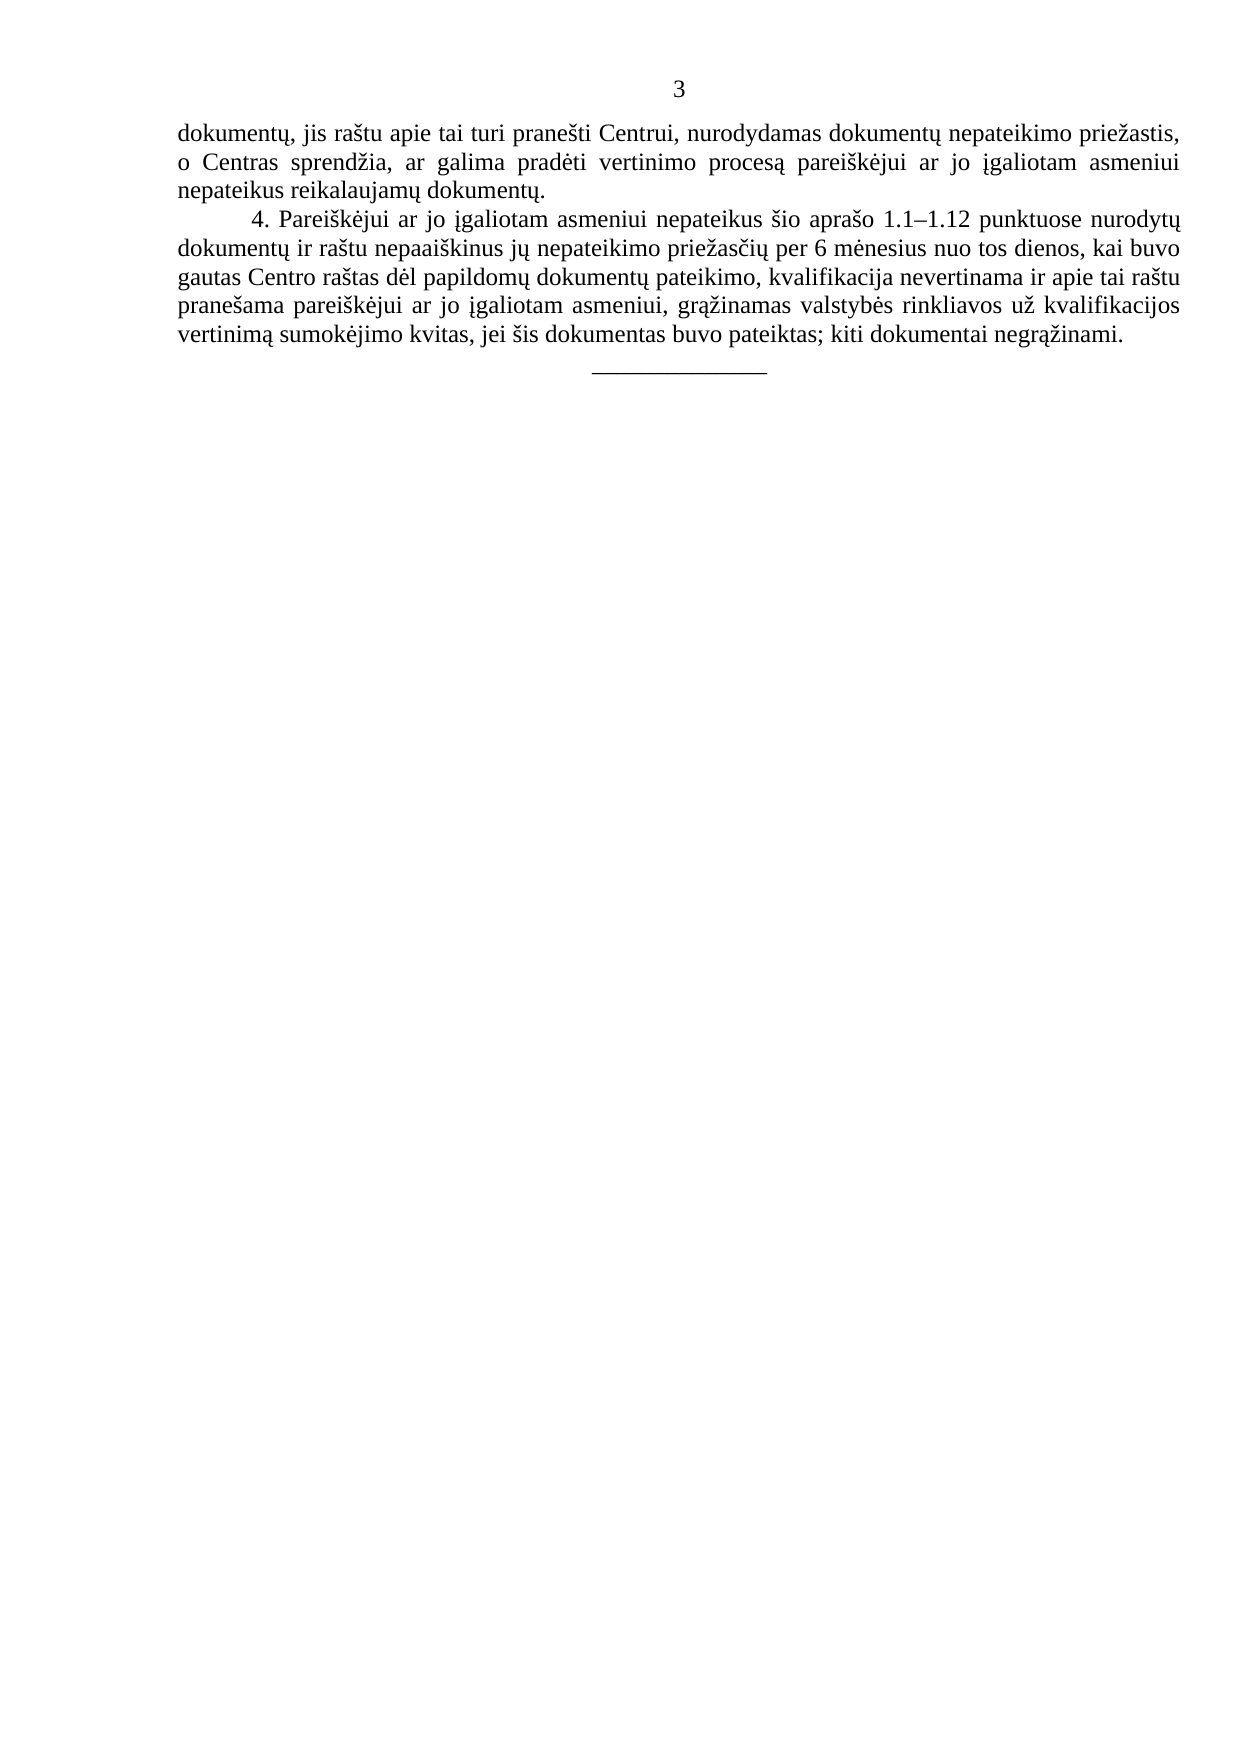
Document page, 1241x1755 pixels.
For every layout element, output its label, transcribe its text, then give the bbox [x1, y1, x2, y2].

text ______________ [177, 348, 1181, 377]
text 4. Pareiškėjui ar jo įgaliotam asmeniui nepateikus šio aprašo 1.1–1.12 punktuose nurodytų dokumentų ir raštu nepaaiškinus jų nepateikimo priežasčių per 6 mėnesius nuo tos dienos, kai buvo gautas Centro raštas dėl papildomų dokumentų pateikimo, kvalifikacija nevertinama ir apie tai raštu pranešama pareiškėjui ar jo įgaliotam asmeniui, grąžinamas valstybės rinkliavos už kvalifikacijos vertinimą sumokėjimo kvitas, jei šis dokumentas buvo pateiktas; kiti dokumentai negrąžinami. [177, 204, 1181, 348]
text dokumentų, jis raštu apie tai turi pranešti Centrui, nurodydamas dokumentų nepateikimo priežastis, o Centras sprendžia, ar galima pradėti vertinimo procesą pareiškėjui ar jo įgaliotam asmeniui nepateikus reikalaujamų dokumentų. [177, 118, 1181, 204]
